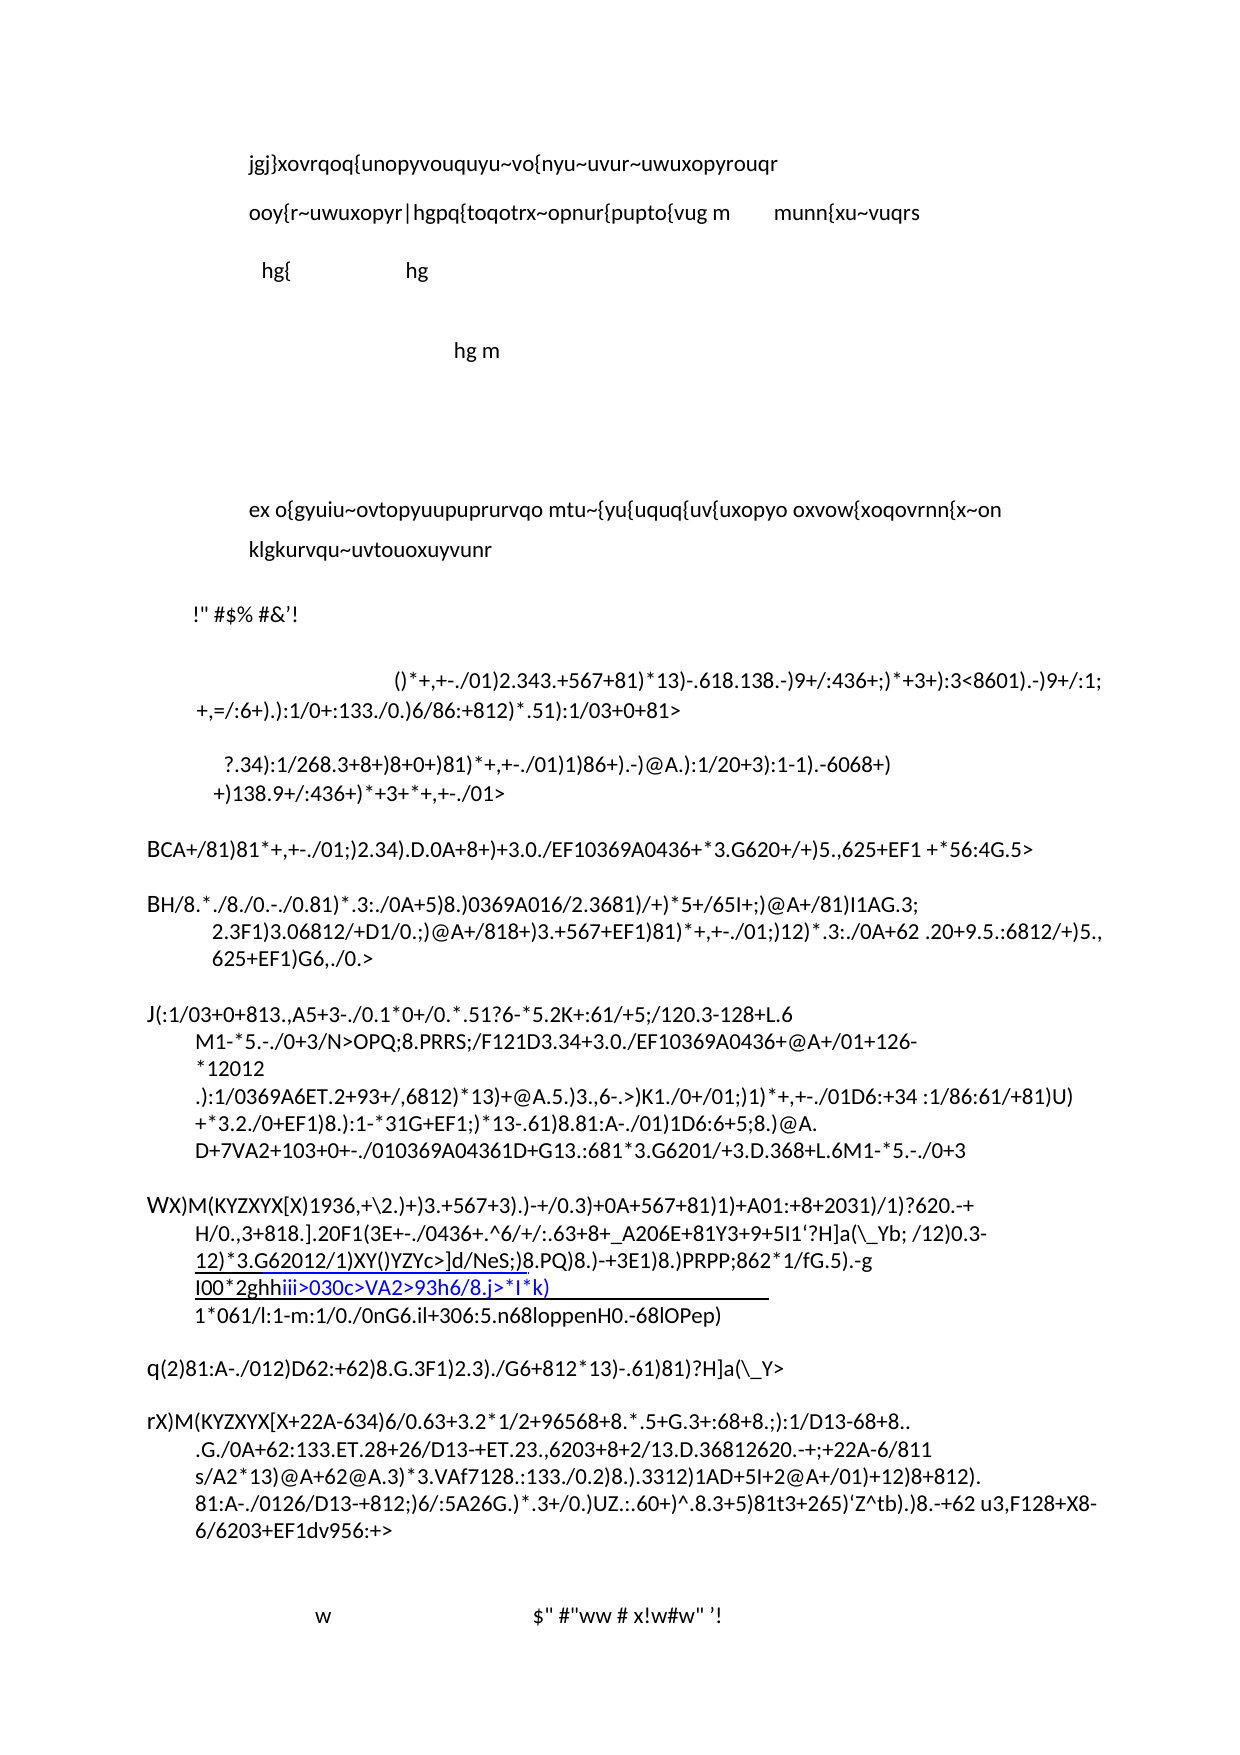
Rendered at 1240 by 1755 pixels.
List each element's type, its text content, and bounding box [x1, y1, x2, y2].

text BCA+/81)81*+,+-./01;)2.34).D.0A+8+)+3.0./EF10369A0436+*3.G620+/+)5.,625+EF1 +*56:4G.5> [147, 833, 1110, 863]
text rX)M(KYZXYX[X+22A-634)6/0.63+3.2*1/2+96568+8.*.5+G.3+:68+8.;):1/D13-68+8.. .G./0A+62:133.ET.28+26/D13-+ET.23.,6203+8+2/13.D.36812620.-+;+22A-6/811 s/A2*13)@A+62@A.3)*3.VAf7128.:133./0.2)8.).3312)1AD+5I+2@A+/01)+12)8+812). 81:A-./0126/D13-+812;)6/:5A26G.)*.3+/0.)UZ.:.60+)^.8.3+5)81t3+265)‘Z^tb).)8.-+62 u3,F128+X8-6/6203+EF1dv956:+> [147, 1406, 1111, 1544]
text ?.34):1/268.3+8+)8+0+)81)*+,+-./01)1)86+).-)@A.):1/20+3):1-1).-6068+)+)138.9+/:436+)*+3+*+,+-./01> [213, 750, 1110, 807]
text J(:1/03+0+813.,A5+3-./0.1*0+/0.*.51?6-*5.2K+:61/+5;/120.3-128+L.6 M1-*5.-./0+3/N>OPQ;8.PRRS;/F121D3.34+3.0./EF10369A0436+@A+/01+126-*12012 .):1/0369A6ET.2+93+/,6812)*13)+@A.5.)3.,6-.>)K1./0+/01;)1)*+,+-./01D6:+34 :1/86:61/+81)U)+*3.2./0+EF1)8.):1-*31G+EF1;)*13-.61)8.81:A-./01)1D6:6+5;8.)@A. D+7VA2+103+0+-./010369A04361D+G13.:681*3.G6201/+3.D.368+L.6M1-*5.-./0+3 [147, 999, 1111, 1164]
text !" #$% #&’! [187, 600, 1110, 628]
text ex o{gyuiu~ovtopyuupuprurvqo mtu~{yu{uquq{uv{uxopyo oxvow{xoqovrnn{x~on klgkurvqu~uvtouoxuyvunr [248, 495, 1047, 563]
text w $" #"ww # x!w#w" ’! [70, 1602, 1111, 1630]
text WX)M(KYZXYX[X)1936,+\2.)+)3.+567+3).)-+/0.3)+0A+567+81)1)+A01:+8+2031)/1)?620.-+ H/0.,3+818.].20F1(3E+-./0436+.^6/+/:.63+8+_A206E+81Y3+9+5I1‘?H]a(\_Yb; /12)0.3-12)*3.G62012/1)XY()YZYc>]d/NeS;)8.PQ)8.)-+3E1)8.)PRPP;862*1/fG.5).-g I00*2ghhiii>030c>VA2>93h6/8.j>*I*k) [147, 1190, 1111, 1301]
text hg{ hg [70, 256, 1111, 284]
text jgj}xovrqoq{unopyvouquyu~vo{nyu~uvur~uwuxopyrouqr ooy{r~uwuxopyr|hgpq{toqotrx~opnur{pupto{vug m munn{xu~vuqrs [248, 149, 941, 226]
text 1*061/l:1-m:1/0./0nG6.il+306:5.n68loppenH0.-68lOPep) q(2)81:A-./012)D62:+62)8.G.3F1)2.3)./G6+812*13)-.61)81)?H]a(\_Y> [147, 1301, 940, 1383]
text +,=/:6+).):1/0+:133./0.)6/86:+812)*.51):1/03+0+81> [196, 697, 1110, 725]
text hg m [454, 336, 511, 364]
text ()*+,+-./01)2.343.+567+81)*13)-.618.138.-)9+/:436+;)*+3+):3<8601).-)9+/:1; [71, 666, 1103, 694]
text BH/8.*./8./0.-./0.81)*.3:./0A+5)8.)0369A016/2.3681)/+)*5+/65I+;)@A+/81)I1AG.3; 2.3F1)3.06812/+D1/0.;)@A+/818+)3.+567+EF1)81)*+,+-./01;)12)*.3:./0A+62 .20+9.5.:6812/+)5.,625+EF1)G6,./0.> [147, 889, 1111, 973]
